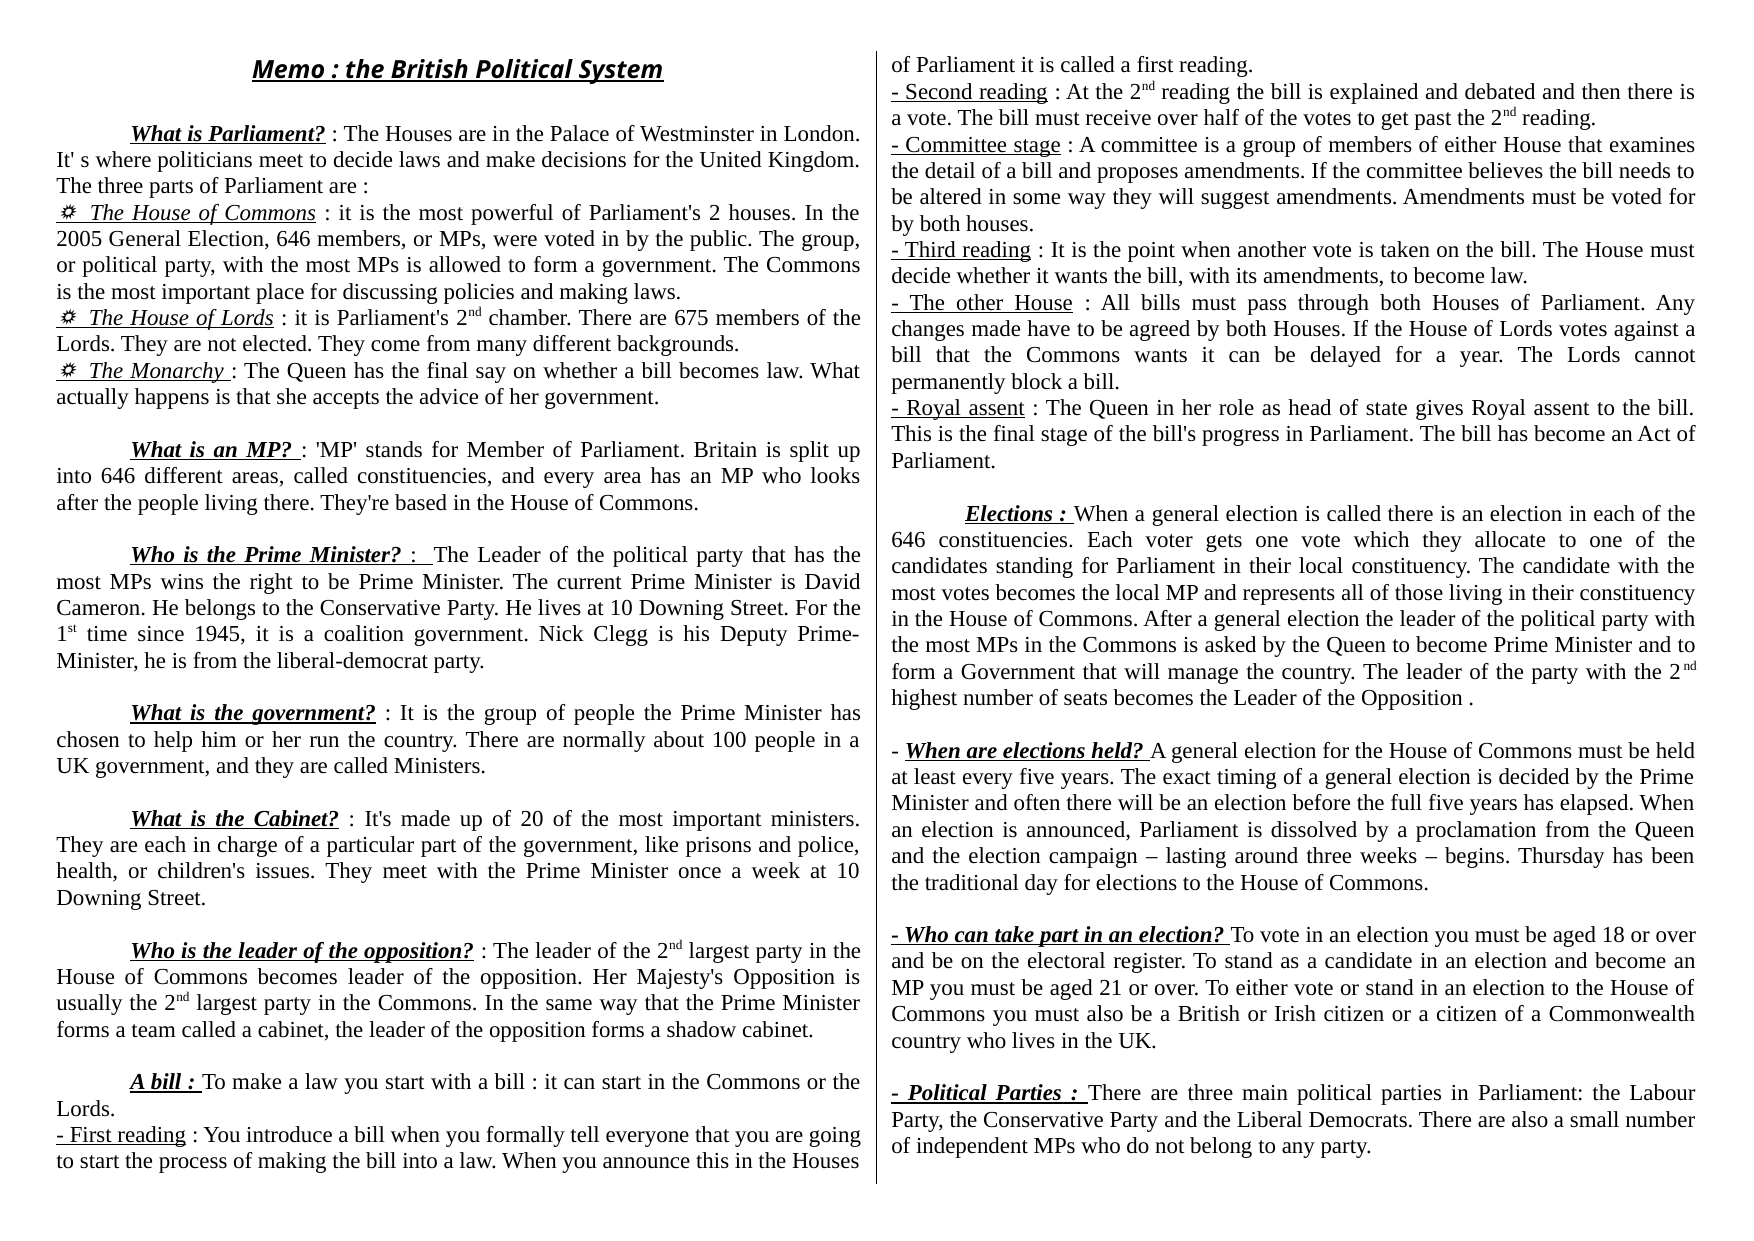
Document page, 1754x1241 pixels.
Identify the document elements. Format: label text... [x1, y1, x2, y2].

text What is the government? : It is the group of people the Prime Minister has chosen to help him or her run the country. There are normally about 100 people in a UK government, and they are called Ministers. [56, 699, 862, 778]
text  The Monarchy : The Queen has the final say on whether a bill becomes law. What actually happens is that she accepts the advice of her government. [56, 357, 862, 409]
text - First reading : You introduce a bill when you formally tell everyone that you are going to start the process of making the bill into a law. When you announce this in the Houses [56, 1121, 862, 1174]
text - Royal assent : The Queen in her role as head of state gives Royal assent to the bill. This is the final stage of the bill's progress in Parliament. The bill has become an Act of Parliament. [891, 394, 1697, 473]
text - Committee stage : A committee is a group of members of either House that examines the detail of a bill and proposes amendments. If the committee believes the bill needs to be altered in some way they will suggest amendments. Amendments must be voted for by both houses. [891, 131, 1697, 236]
text  The House of Commons : it is the most powerful of Parliament's 2 houses. In the 2005 General Election, 646 members, or MPs, were voted in by the public. The group, or political party, with the most MPs is allowed to form a government. The Commons is the most important place for discussing policies and making laws. [56, 199, 862, 304]
text - Third reading : It is the point when another vote is taken on the bill. The House must decide whether it wants the bill, with its amendments, to become law. [891, 236, 1697, 289]
text What is Parliament? : The Houses are in the Palace of Westminster in London. It' s where politicians meet to decide laws and make decisions for the United Kingdom. The three parts of Parliament are : [56, 120, 862, 199]
text - Who can take part in an election? To vote in an election you must be aged 18 or over and be on the electoral register. To stand as a candidate in an election and become an MP you must be aged 21 or over. To either vote or stand in an election to the House of Commons you must also be a British or Irish citizen or a citizen of a Commonwealth country who lives in the UK. [891, 921, 1697, 1053]
text - Second reading : At the 2nd reading the bill is explained and debated and then there is a vote. The bill must receive over half of the votes to get past the 2nd reading. [891, 78, 1697, 131]
text - Political Parties : There are three main political parties in Parliament: the Labour Party, the Conservative Party and the Liberal Democrats. There are also a small number of independent MPs who do not belong to any party. [891, 1079, 1697, 1158]
text of Parliament it is called a first reading. [891, 52, 1697, 78]
text What is an MP? : 'MP' stands for Member of Parliament. Britain is split up into 646 different areas, called constituencies, and every area has an MP who looks after the people living there. They're based in the House of Commons. [56, 436, 862, 515]
text - The other House : All bills must pass through both Houses of Parliament. Any changes made have to be agreed by both Houses. If the House of Lords votes against a bill that the Commons wants it can be delayed for a year. The Lords cannot permanently block a bill. [891, 289, 1697, 394]
text Elections : When a general election is called there is an election in each of the 646 constituencies. Each voter gets one vote which they allocate to one of the candidates standing for Parliament in their local constituency. The candidate with the most votes becomes the local MP and represents all of those living in their constituency in the House of Commons. After a general election the leader of the political party with the most MPs in the Commons is asked by the Queen to become Prime Minister and to form a Government that will manage the country. The leader of the party with the 2nd highest number of seats becomes the Leader of the Opposition . [891, 499, 1697, 710]
text  The House of Lords : it is Parliament's 2nd chamber. There are 675 members of the Lords. They are not elected. They come from many different backgrounds. [56, 304, 862, 357]
text - When are elections held? A general election for the House of Commons must be held at least every five years. The exact timing of a general election is decided by the Prime Minister and often there will be an election before the full five years has elapsed. When an election is announced, Parliament is dissolved by a proclamation from the Queen and the election campaign – lasting around three weeks – begins. Thursday has been the traditional day for elections to the House of Commons. [891, 737, 1697, 895]
text What is the Cabinet? : It's made up of 20 of the most important ministers. They are each in charge of a particular part of the government, like prisons and police, health, or children's issues. They meet with the Prime Minister once a week at 10 Downing Street. [56, 805, 862, 910]
text Who is the Prime Minister? : The Leader of the political party that has the most MPs wins the right to be Prime Minister. The current Prime Minister is David Cameron. He belongs to the Conservative Party. He lives at 10 Downing Street. For the 1st time since 1945, it is a coalition government. Nick Clegg is his Deputy Prime-Minister, he is from the liberal-democrat party. [56, 541, 862, 673]
text Memo : the British Political System [56, 52, 862, 86]
text Who is the leader of the opposition? : The leader of the 2nd largest party in the House of Commons becomes leader of the opposition. Her Majesty's Opposition is usually the 2nd largest party in the Commons. In the same way that the Prime Minister forms a team called a cabinet, the leader of the opposition forms a shadow cabinet. [56, 937, 862, 1042]
text A bill : To make a law you start with a bill : it can start in the Commons or the Lords. [56, 1068, 862, 1121]
